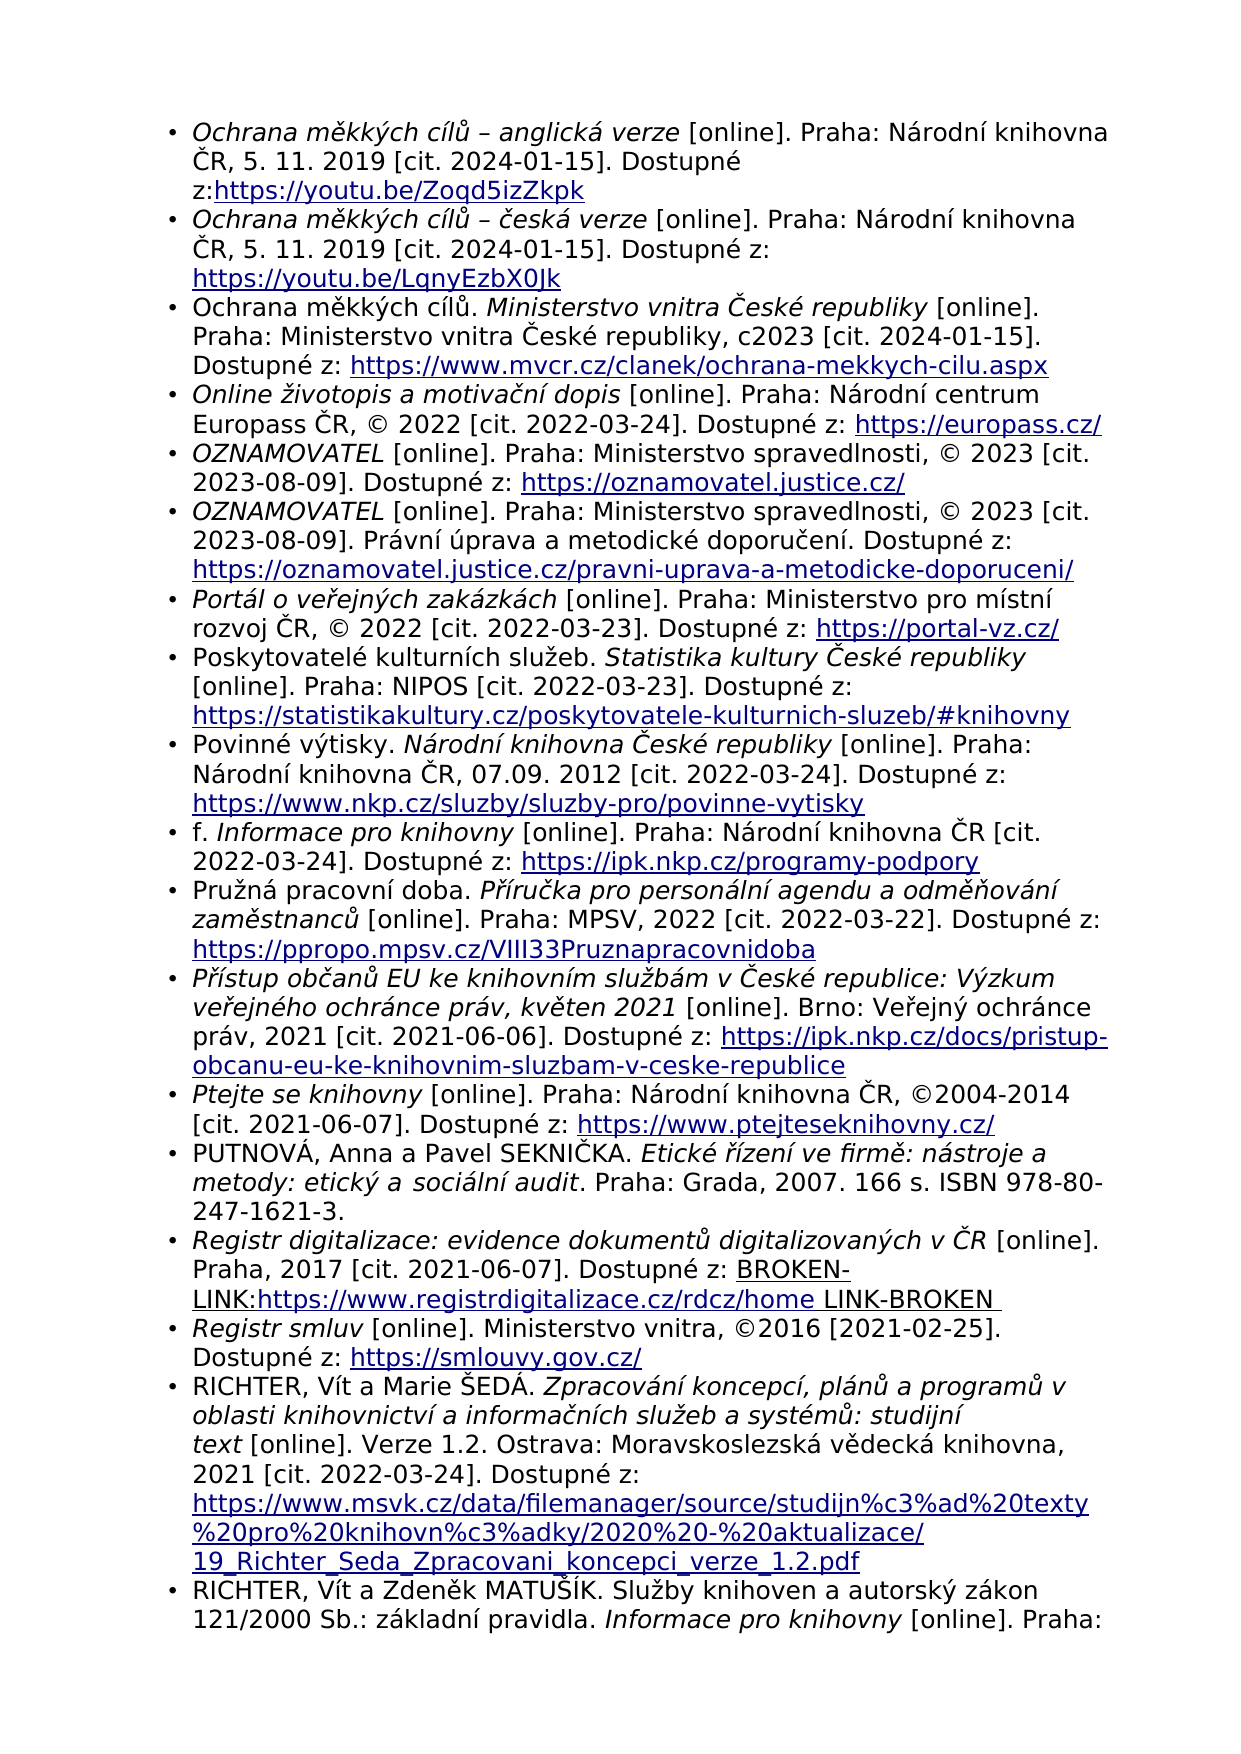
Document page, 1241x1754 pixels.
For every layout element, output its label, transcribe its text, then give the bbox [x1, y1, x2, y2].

list OZNAMOVATEL [online]. Praha: Ministerstvo spravedlnosti, © 2023 [cit. 2023-08-09]. Dostupné z: https://oznamovatel.justice.cz/ [177, 439, 1122, 497]
list Ptejte se knihovny [online]. Praha: Národní knihovna ČR, ©2004-2014 [cit. 2021-06-07]. Dostupné z: https://www.ptejteseknihovny.cz/ [177, 1081, 1122, 1139]
list Ochrana měkkých cílů – česká verze [online]. Praha: Národní knihovna ČR, 5. 11. 2019 [cit. 2024-01-15]. Dostupné z: https://youtu.be/LqnyEzbX0Jk [177, 206, 1122, 293]
list Přístup občanů EU ke knihovním službám v České republice: Výzkum veřejného ochránce práv, květen 2021 [online]. Brno: Veřejný ochránce práv, 2021 [cit. 2021-06-06]. Dostupné z: https://ipk.nkp.cz/docs/pristup-obcanu-eu-ke-knihovnim-sluzbam-v-ceske-republice [177, 964, 1122, 1081]
list OZNAMOVATEL [online]. Praha: Ministerstvo spravedlnosti, © 2023 [cit. 2023-08-09]. Právní úprava a metodické doporučení. Dostupné z: https://oznamovatel.justice.cz/pravni-uprava-a-metodicke-doporuceni/ [177, 497, 1122, 585]
list Povinné výtisky. Národní knihovna České republiky [online]. Praha: Národní knihovna ČR, 07.09. 2012 [cit. 2022-03-24]. Dostupné z: https://www.nkp.cz/sluzby/sluzby-pro/povinne-vytisky [177, 731, 1122, 818]
list RICHTER, Vít a Zdeněk MATUŠÍK. Služby knihoven a autorský zákon 121/2000 Sb.: základní pravidla. Informace pro knihovny [online]. Praha: [177, 1576, 1122, 1635]
list Poskytovatelé kulturních služeb. Statistika kultury České republiky [online]. Praha: NIPOS [cit. 2022-03-23]. Dostupné z: https://statistikakultury.cz/poskytovatele-kulturnich-sluzeb/#knihovny [177, 643, 1122, 731]
list Ochrana měkkých cílů. Ministerstvo vnitra České republiky [online]. Praha: Ministerstvo vnitra České republiky, c2023 [cit. 2024-01-15]. Dostupné z: https://www.mvcr.cz/clanek/ochrana-mekkych-cilu.aspx [177, 293, 1122, 381]
list Portál o veřejných zakázkách [online]. Praha: Ministerstvo pro místní rozvoj ČR, © 2022 [cit. 2022-03-23]. Dostupné z: https://portal-vz.cz/ [177, 585, 1122, 643]
list f. Informace pro knihovny [online]. Praha: Národní knihovna ČR [cit. 2022-03-24]. Dostupné z: https://ipk.nkp.cz/programy-podpory [177, 818, 1122, 876]
list PUTNOVÁ, Anna a Pavel SEKNIČKA. Etické řízení ve firmě: nástroje a metody: etický a sociální audit. Praha: Grada, 2007. 166 s. ISBN 978-80-247-1621-3. [177, 1139, 1122, 1226]
list Ochrana měkkých cílů – anglická verze [online]. Praha: Národní knihovna ČR, 5. 11. 2019 [cit. 2024-01-15]. Dostupné z:https://youtu.be/Zoqd5izZkpk [177, 118, 1122, 206]
list Registr digitalizace: evidence dokumentů digitalizovaných v ČR [online]. Praha, 2017 [cit. 2021-06-07]. Dostupné z: BROKEN-LINK:https://www.registrdigitalizace.cz/rdcz/home LINK-BROKEN [177, 1226, 1122, 1314]
list Registr smluv [online]. Ministerstvo vnitra, ©2016 [2021-02-25]. Dostupné z: https://smlouvy.gov.cz/ [177, 1314, 1122, 1372]
list Online životopis a motivační dopis [online]. Praha: Národní centrum Europass ČR, © 2022 [cit. 2022-03-24]. Dostupné z: https://europass.cz/ [177, 381, 1122, 439]
list RICHTER, Vít a Marie ŠEDÁ. Zpracování koncepcí, plánů a programů v oblasti knihovnictví a informačních služeb a systémů: studijní text [online]. Verze 1.2. Ostrava: Moravskoslezská vědecká knihovna, 2021 [cit. 2022-03-24]. Dostupné z: https://www.msvk.cz/data/filemanager/source/studijn%c3%ad%20texty%20pro%20knihovn%c3%adky/2020%20-%20aktualizace/19_Richter_Seda_Zpracovani_koncepci_verze_1.2.pdf [177, 1372, 1122, 1576]
list Pružná pracovní doba. Příručka pro personální agendu a odměňování zaměstnanců [online]. Praha: MPSV, 2022 [cit. 2022-03-22]. Dostupné z: https://ppropo.mpsv.cz/VIII33Pruznapracovnidoba [177, 876, 1122, 964]
